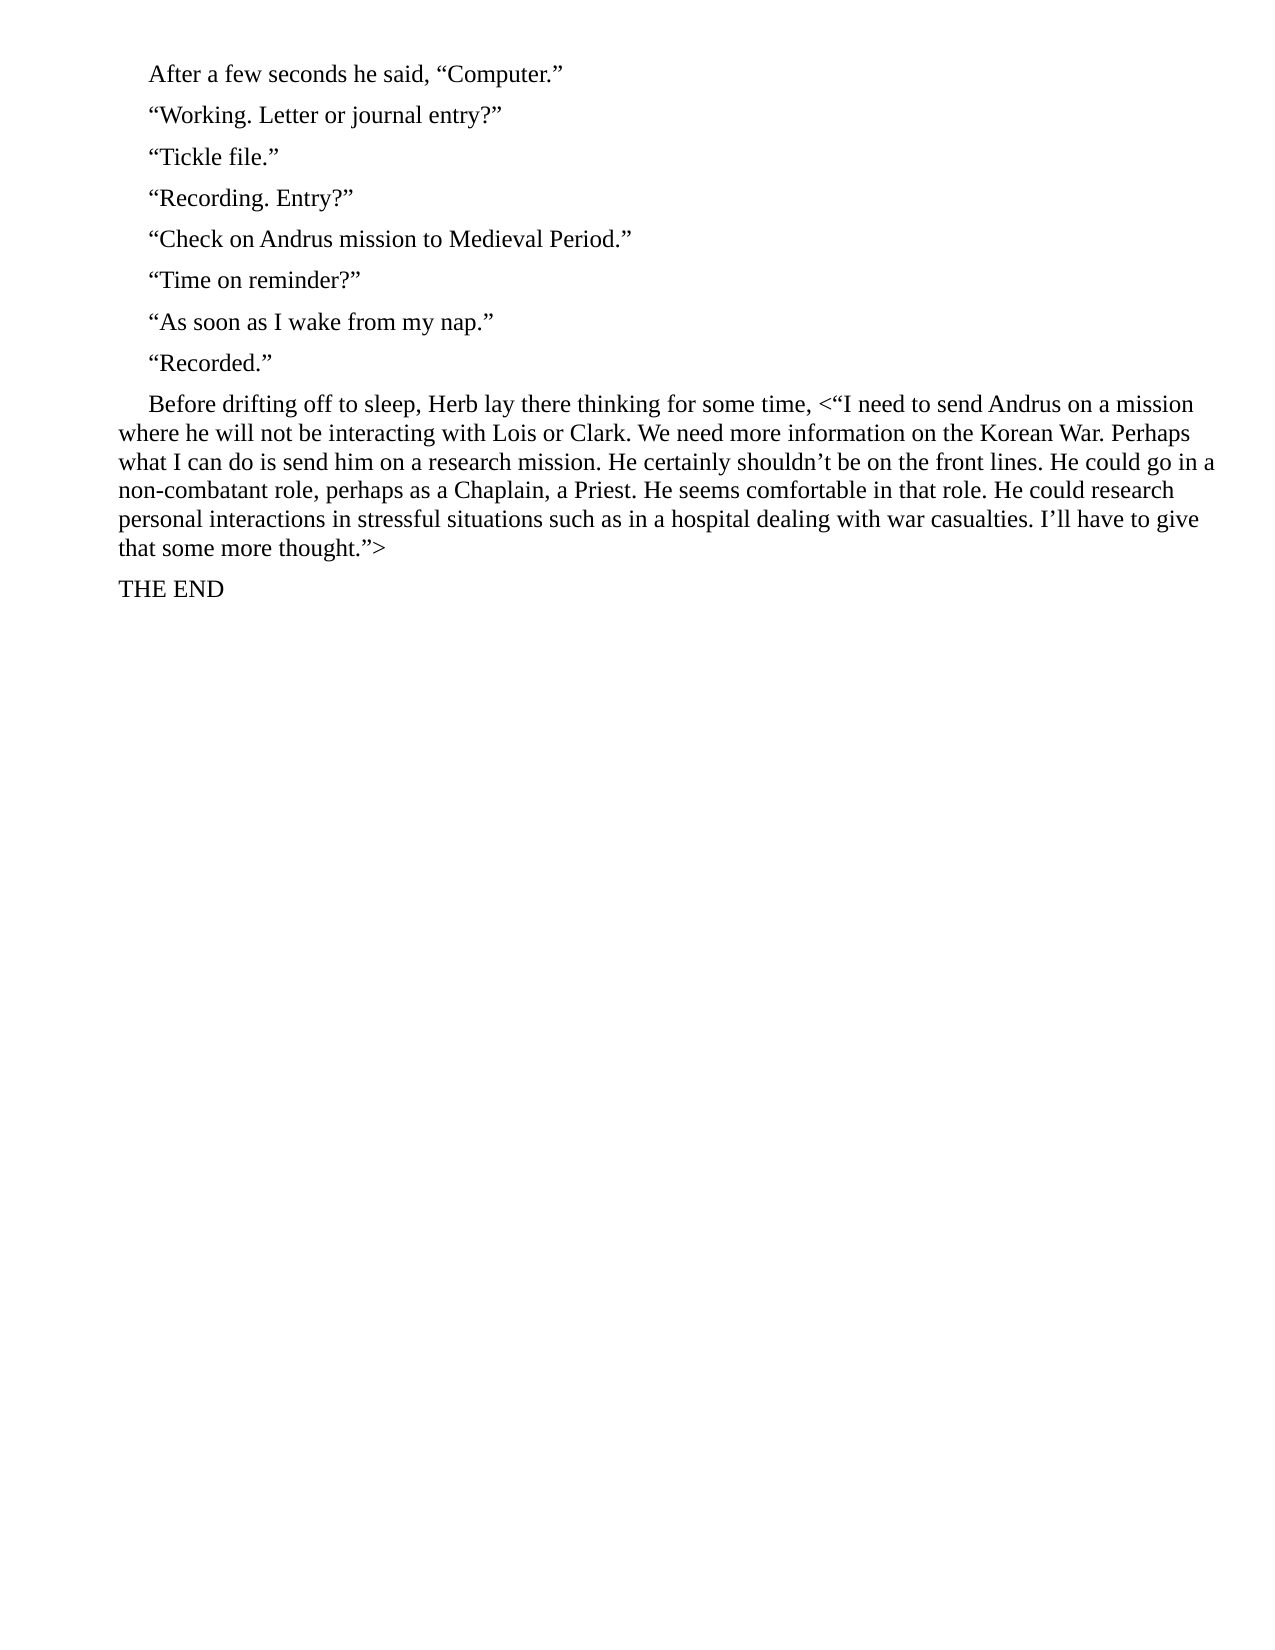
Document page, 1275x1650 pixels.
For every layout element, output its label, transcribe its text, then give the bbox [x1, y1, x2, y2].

text After a few seconds he said, “Computer.” [118, 59, 1216, 88]
text “Working. Letter or journal entry?” [118, 100, 1216, 129]
text THE END [118, 574, 1216, 603]
text “As soon as I wake from my nap.” [118, 307, 1216, 335]
text “Recorded.” [118, 348, 1216, 377]
text “Tickle file.” [118, 142, 1216, 170]
text Before drifting off to sleep, Herb lay there thinking for some time, <“I need to send Andrus on a mission where he will not be interacting with Lois or Clark. We need more information on the Korean War. Perhaps what I can do is send him on a research mission. He certainly shouldn’t be on the front lines. He could go in a non-combatant role, perhaps as a Chaplain, a Priest. He seems comfortable in that role. He could research personal interactions in stressful situations such as in a hospital dealing with war casualties. I’ll have to give that some more thought.”> [118, 389, 1216, 562]
text “Check on Andrus mission to Medieval Period.” [118, 224, 1216, 253]
text “Time on reminder?” [118, 265, 1216, 294]
text “Recording. Entry?” [118, 183, 1216, 212]
